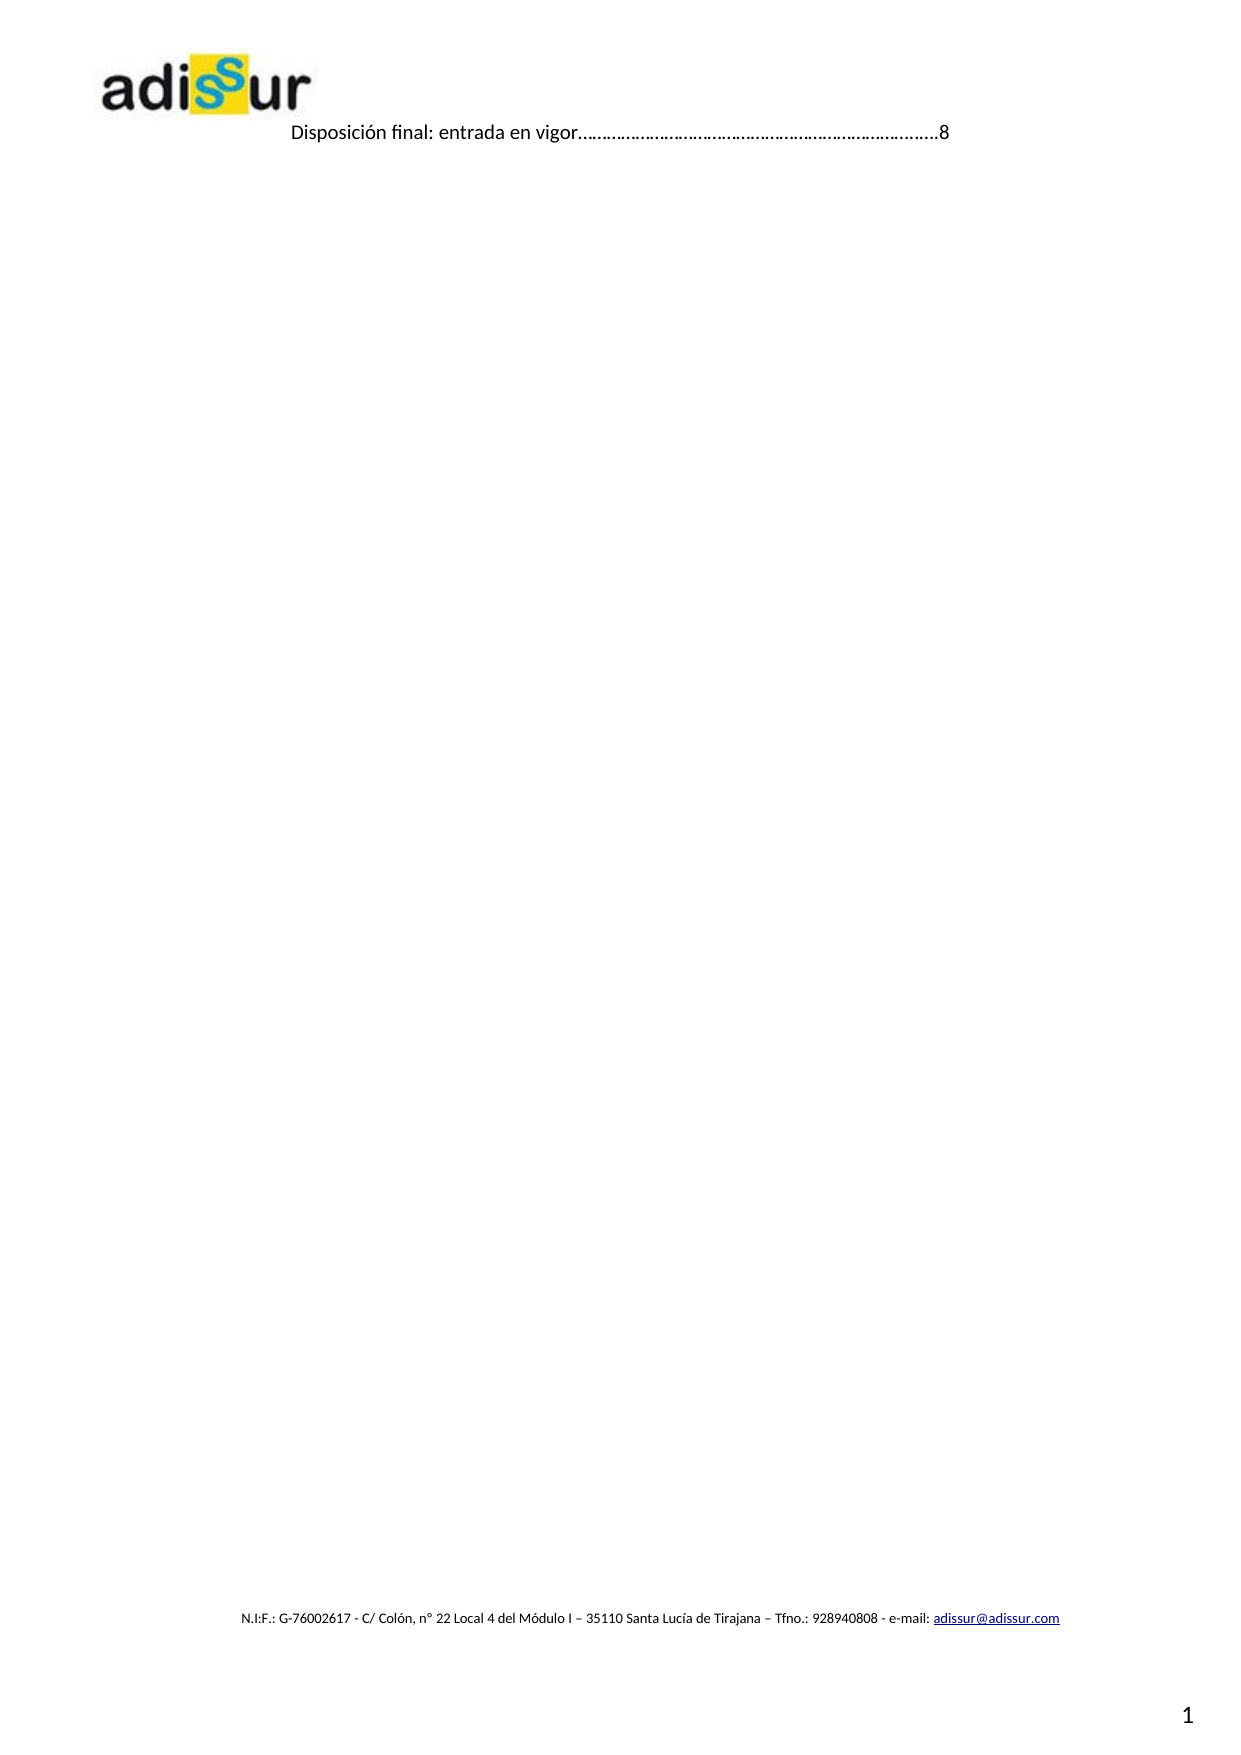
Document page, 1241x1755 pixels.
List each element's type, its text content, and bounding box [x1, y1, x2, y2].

text Disposición final: entrada en vigor……………………………………………………………..….8 [291, 119, 1241, 144]
